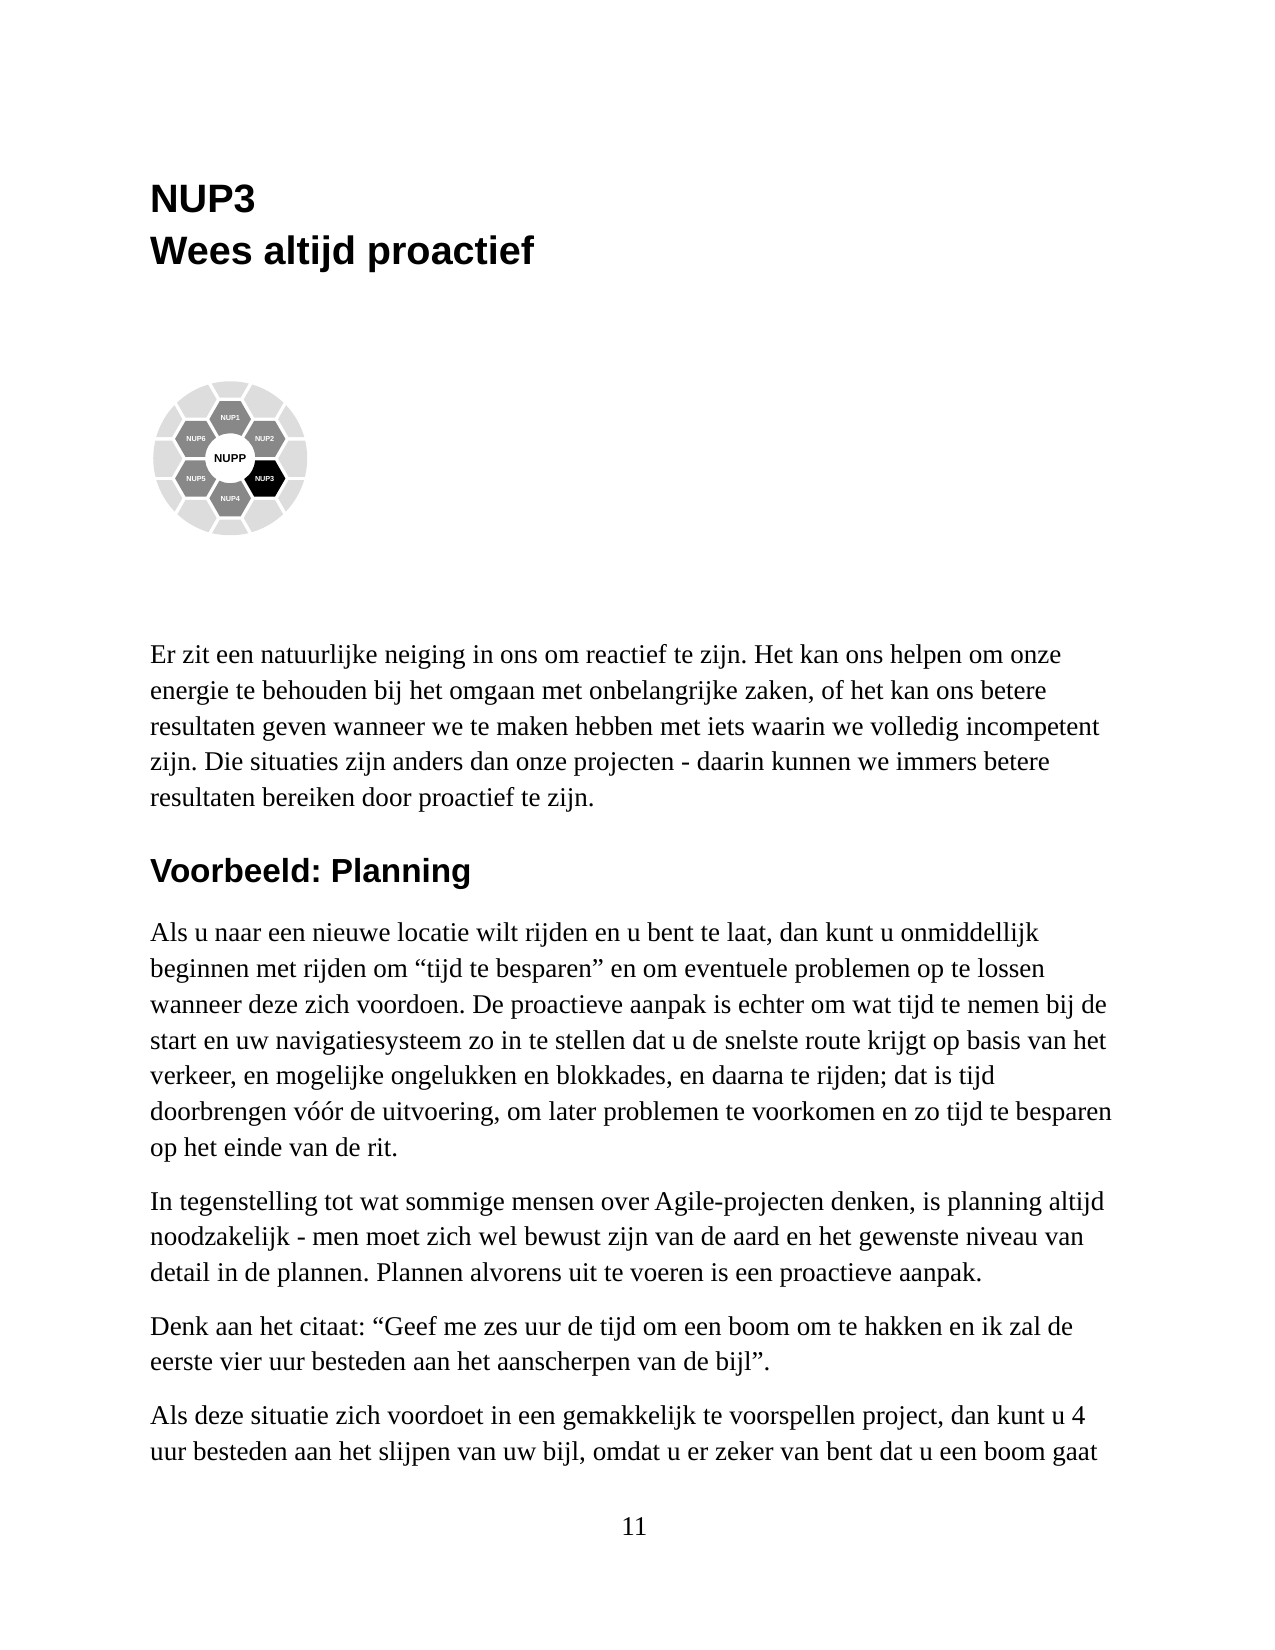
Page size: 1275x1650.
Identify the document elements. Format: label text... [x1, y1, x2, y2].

text In tegenstelling tot wat sommige mensen over Agile-projecten denken, is planning altijd noodzakelijk - men moet zich wel bewust zijn van de aard en het gewenste niveau van detail in de plannen. Plannen alvorens uit te voeren is een proactieve aanpak. [150, 1184, 1125, 1287]
text Als deze situatie zich voordoet in een gemakkelijk te voorspellen project, dan kunt u 4 uur besteden aan het slijpen van uw bijl, omdat u er zeker van bent dat u een boom gaat [150, 1399, 1125, 1466]
subtitle Voorbeeld: Planning [150, 851, 1125, 889]
subtitle NUP3 Wees altijd proactief [150, 175, 1125, 273]
text Er zit een natuurlijke neiging in ons om reactief te zijn. Het kan ons helpen om onze energie te behouden bij het omgaan met onbelangrijke zaken, of het kan ons betere resultaten geven wanneer we te maken hebben met iets waarin we volledig incompetent zijn. Die situaties zijn anders dan onze projecten - daarin kunnen we immers betere resultaten bereiken door proactief te zijn. [150, 638, 1125, 812]
text Denk aan het citaat: “Geef me zes uur de tijd om een boom om te hakken en ik zal de eerste vier uur besteden aan het aanscherpen van de bijl”. [150, 1310, 1125, 1377]
text Als u naar een nieuwe locatie wilt rijden en u bent te laat, dan kunt u onmiddellijk beginnen met rijden om “tijd te besparen” en om eventuele problemen op te lossen wanneer deze zich voordoen. De proactieve aanpak is echter om wat tijd te nemen bij de start en uw navigatiesysteem zo in te stellen dat u de snelste route krijgt op basis van het verkeer, en mogelijke ongelukken en blokkades, en daarna te rijden; dat is tijd doorbrengen vóór de uitvoering, om later problemen te voorkomen en zo tijd te besparen op het einde van de rit. [150, 917, 1125, 1162]
